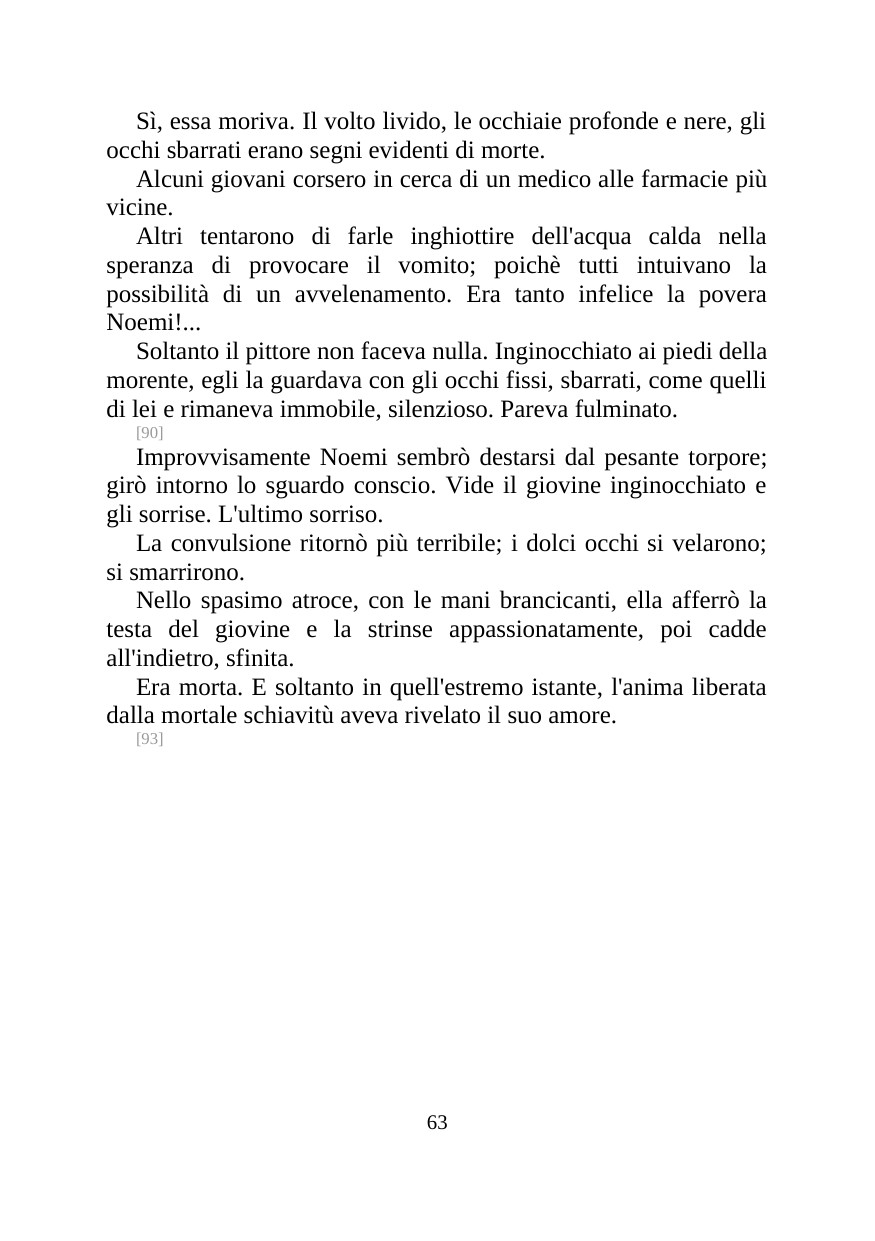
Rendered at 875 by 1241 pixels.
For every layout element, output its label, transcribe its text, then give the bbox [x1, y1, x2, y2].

text Era morta. E soltanto in quell'estremo istante, l'anima liberata dalla mortale schiavitù aveva rivelato il suo amore. [106, 672, 768, 729]
text Alcuni giovani corsero in cerca di un medico alle farmacie più vicine. [106, 164, 768, 221]
text Sì, essa moriva. Il volto livido, le occhiaie profonde e nere, gli occhi sbarrati erano segni evidenti di morte. [106, 106, 768, 164]
text Soltanto il pittore non faceva nulla. Inginocchiato ai piedi della morente, egli la guardava con gli occhi fissi, sbarrati, come quelli di lei e rimaneva immobile, silenzioso. Pareva fulminato. [106, 336, 768, 422]
text [93] [164, 729, 768, 748]
text Improvvisamente Noemi sembrò destarsi dal pesante torpore; girò intorno lo sguardo conscio. Vide il giovine inginocchiato e gli sorrise. L'ultimo sorriso. [106, 442, 768, 528]
text Nello spasimo atroce, con le mani brancicanti, ella afferrò la testa del giovine e la strinse appassionatamente, poi cadde all'indietro, sfinita. [106, 585, 768, 672]
text La convulsione ritornò più terribile; i dolci occhi si velarono; si smarrirono. [106, 528, 768, 585]
text [93] [106, 729, 136, 748]
text Altri tentarono di farle inghiottire dell'acqua calda nella speranza di provocare il vomito; poichè tutti intuivano la possibilità di un avvelenamento. Era tanto infelice la povera Noemi!... [106, 221, 768, 336]
text [90] [106, 422, 768, 442]
